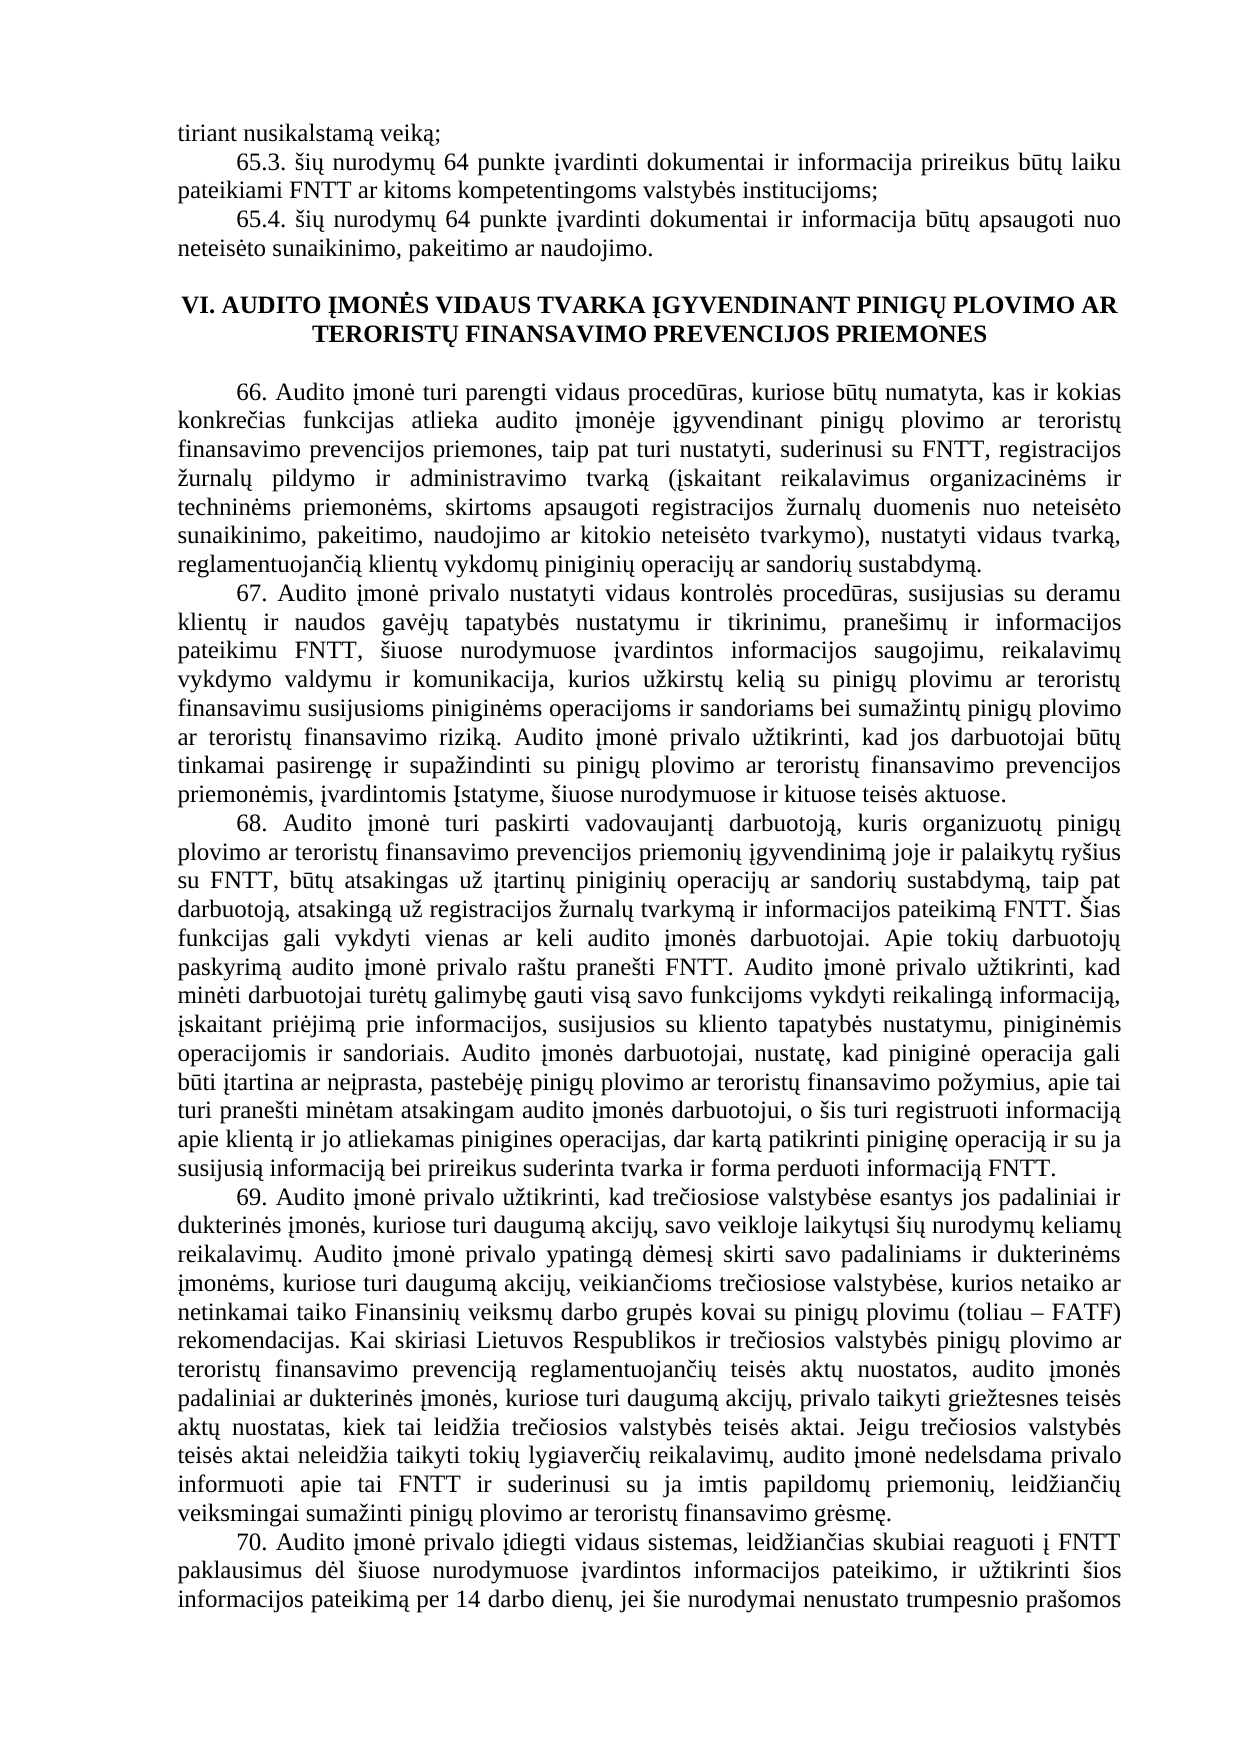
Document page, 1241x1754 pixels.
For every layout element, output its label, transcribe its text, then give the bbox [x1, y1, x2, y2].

text VI. Audito įmonėS vidaus tvarka įgyvendinant pinigų plovimo ar TERORISTŲ FINANSAVIMO prevencijos priemones [177, 291, 1122, 348]
text 68. Audito įmonė turi paskirti vadovaujantį darbuotoją, kuris organizuotų pinigų plovimo ar teroristų finansavimo prevencijos priemonių įgyvendinimą joje ir palaikytų ryšius su FNTT, būtų atsakingas už įtartinų piniginių operacijų ar sandorių sustabdymą, taip pat darbuotoją, atsakingą už registracijos žurnalų tvarkymą ir informacijos pateikimą FNTT. Šias funkcijas gali vykdyti vienas ar keli audito įmonės darbuotojai. Apie tokių darbuotojų paskyrimą audito įmonė privalo raštu pranešti FNTT. Audito įmonė privalo užtikrinti, kad minėti darbuotojai turėtų galimybę gauti visą savo funkcijoms vykdyti reikalingą informaciją, įskaitant priėjimą prie informacijos, susijusios su kliento tapatybės nustatymu, piniginėmis operacijomis ir sandoriais. Audito įmonės darbuotojai, nustatę, kad piniginė operacija gali būti įtartina ar neįprasta, pastebėję pinigų plovimo ar teroristų finansavimo požymius, apie tai turi pranešti minėtam atsakingam audito įmonės darbuotojui, o šis turi registruoti informaciją apie klientą ir jo atliekamas pinigines operacijas, dar kartą patikrinti piniginę operaciją ir su ja susijusią informaciją bei prireikus suderinta tvarka ir forma perduoti informaciją FNTT. [177, 808, 1122, 1182]
text 67. Audito įmonė privalo nustatyti vidaus kontrolės procedūras, susijusias su deramu klientų ir naudos gavėjų tapatybės nustatymu ir tikrinimu, pranešimų ir informacijos pateikimu FNTT, šiuose nurodymuose įvardintos informacijos saugojimu, reikalavimų vykdymo valdymu ir komunikacija, kurios užkirstų kelią su pinigų plovimu ar teroristų finansavimu susijusioms piniginėms operacijoms ir sandoriams bei sumažintų pinigų plovimo ar teroristų finansavimo riziką. Audito įmonė privalo užtikrinti, kad jos darbuotojai būtų tinkamai pasirengę ir supažindinti su pinigų plovimo ar teroristų finansavimo prevencijos priemonėmis, įvardintomis Įstatyme, šiuose nurodymuose ir kituose teisės aktuose. [177, 578, 1122, 808]
text 65.3. šių nurodymų 64 punkte įvardinti dokumentai ir informacija prireikus būtų laiku pateikiami FNTT ar kitoms kompetentingoms valstybės institucijoms; [177, 147, 1122, 204]
text tiriant nusikalstamą veiką; [177, 118, 1122, 147]
text 65.4. šių nurodymų 64 punkte įvardinti dokumentai ir informacija būtų apsaugoti nuo neteisėto sunaikinimo, pakeitimo ar naudojimo. [177, 204, 1122, 262]
text 69. Audito įmonė privalo užtikrinti, kad trečiosiose valstybėse esantys jos padaliniai ir dukterinės įmonės, kuriose turi daugumą akcijų, savo veikloje laikytųsi šių nurodymų keliamų reikalavimų. Audito įmonė privalo ypatingą dėmesį skirti savo padaliniams ir dukterinėms įmonėms, kuriose turi daugumą akcijų, veikiančioms trečiosiose valstybėse, kurios netaiko ar netinkamai taiko Finansinių veiksmų darbo grupės kovai su pinigų plovimu (toliau – FATF) rekomendacijas. Kai skiriasi Lietuvos Respublikos ir trečiosios valstybės pinigų plovimo ar teroristų finansavimo prevenciją reglamentuojančių teisės aktų nuostatos, audito įmonės padaliniai ar dukterinės įmonės, kuriose turi daugumą akcijų, privalo taikyti griežtesnes teisės aktų nuostatas, kiek tai leidžia trečiosios valstybės teisės aktai. Jeigu trečiosios valstybės teisės aktai neleidžia taikyti tokių lygiaverčių reikalavimų, audito įmonė nedelsdama privalo informuoti apie tai FNTT ir suderinusi su ja imtis papildomų priemonių, leidžiančių veiksmingai sumažinti pinigų plovimo ar teroristų finansavimo grėsmę. [177, 1182, 1122, 1527]
text 70. Audito įmonė privalo įdiegti vidaus sistemas, leidžiančias skubiai reaguoti į FNTT paklausimus dėl šiuose nurodymuose įvardintos informacijos pateikimo, ir užtikrinti šios informacijos pateikimą per 14 darbo dienų, jei šie nurodymai nenustato trumpesnio prašomos [177, 1527, 1122, 1613]
text 66. Audito įmonė turi parengti vidaus procedūras, kuriose būtų numatyta, kas ir kokias konkrečias funkcijas atlieka audito įmonėje įgyvendinant pinigų plovimo ar teroristų finansavimo prevencijos priemones, taip pat turi nustatyti, suderinusi su FNTT, registracijos žurnalų pildymo ir administravimo tvarką (įskaitant reikalavimus organizacinėms ir techninėms priemonėms, skirtoms apsaugoti registracijos žurnalų duomenis nuo neteisėto sunaikinimo, pakeitimo, naudojimo ar kitokio neteisėto tvarkymo), nustatyti vidaus tvarką, reglamentuojančią klientų vykdomų piniginių operacijų ar sandorių sustabdymą. [177, 377, 1122, 578]
